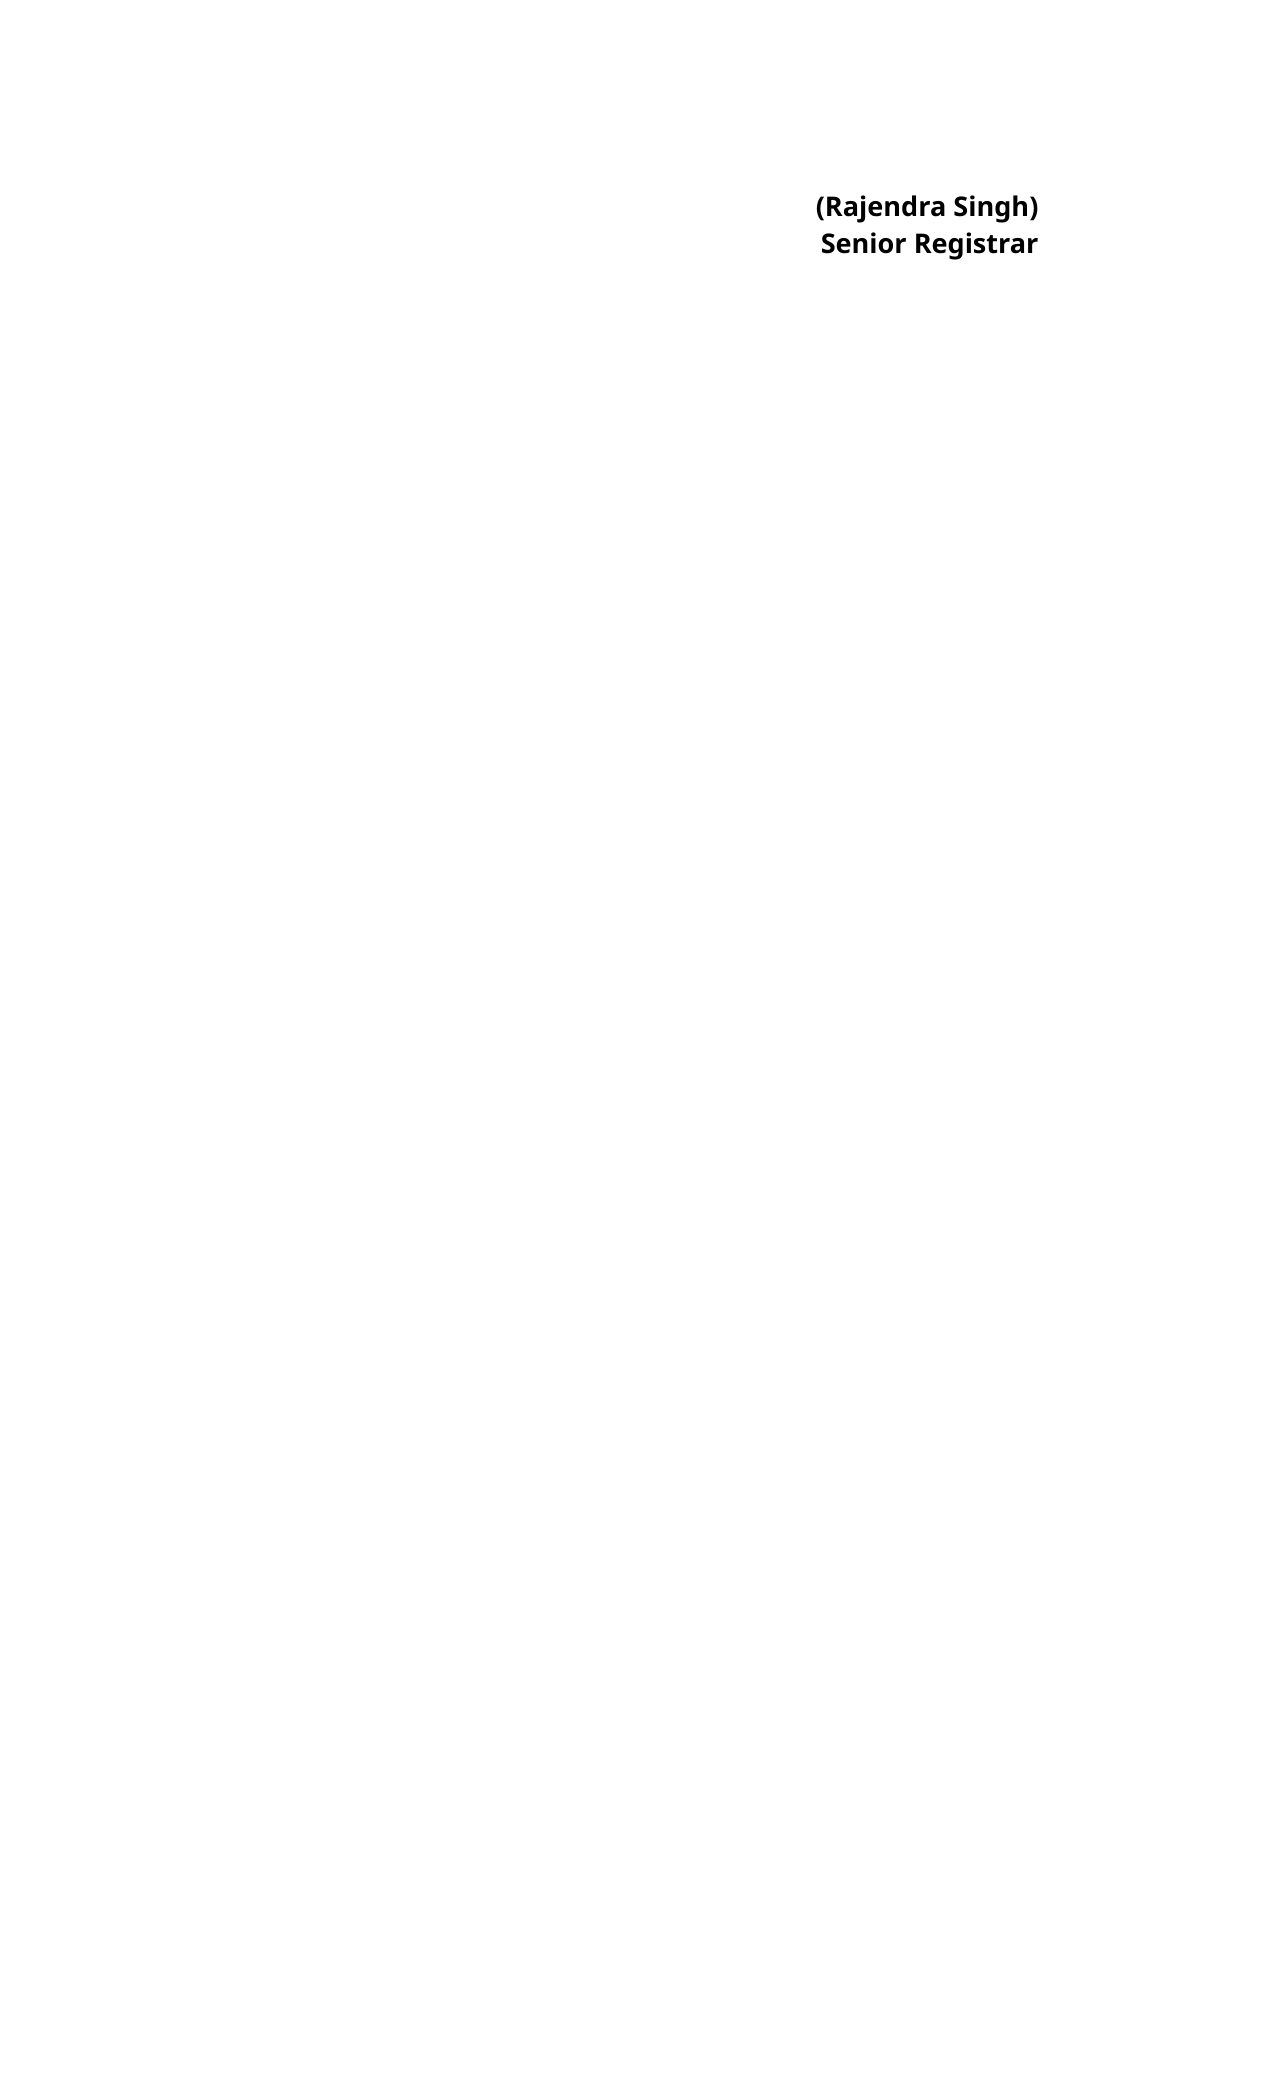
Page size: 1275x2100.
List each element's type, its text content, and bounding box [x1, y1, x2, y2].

text (Rajendra Singh) [0, 187, 1114, 224]
text Senior Registrar [187, 224, 1114, 261]
